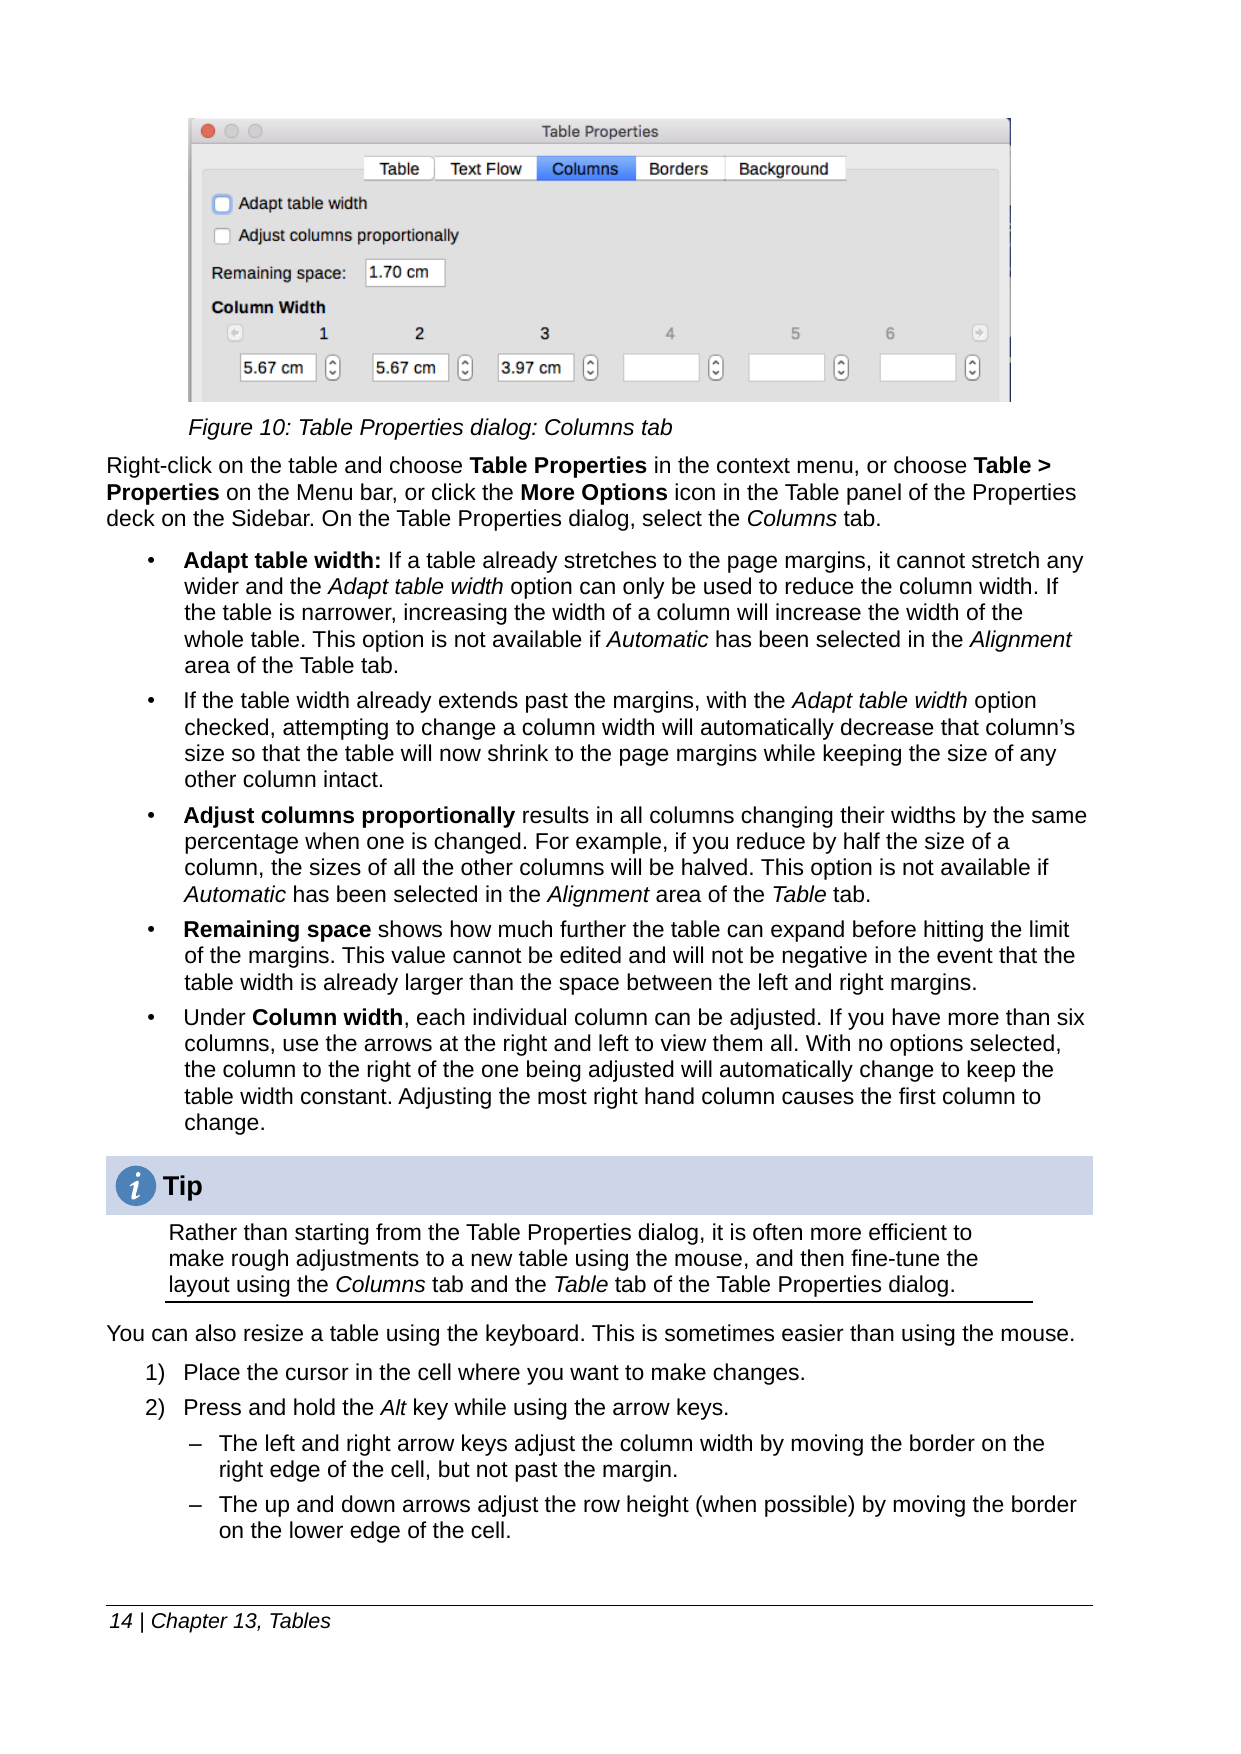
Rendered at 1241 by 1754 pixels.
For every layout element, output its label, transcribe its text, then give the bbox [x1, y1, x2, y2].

list Right-click on the table and choose Table Properties in the context menu, or choose Table > Properties on the Menu bar, or click the More Options icon in the Table panel of the Properties deck on the Sidebar. On the Table Properties dialog, select the Columns tab. [106, 452, 1093, 531]
list If the table width already extends past the margins, with the Adapt table width option checked, attempting to change a column width will automatically decrease that column’s size so that the table will now shrink to the page margins while keeping the size of any other column intact. [144, 684, 1093, 793]
picture [188, 118, 1011, 402]
list Place the cursor in the cell where you want to make changes. [165, 1359, 1093, 1386]
list Adjust columns proportionally results in all columns changing their widths by the same percentage when one is changed. For example, if you reduce by half the size of a column, the sizes of all the other columns will be halved. This option is not available if Automatic has been selected in the Alignment area of the Table tab. [144, 799, 1093, 907]
list Under Column width, each individual column can be adjusted. If you have more than six columns, use the arrows at the right and left to view them all. With no options selected, the column to the right of the one being adjusted will automatically change to keep the table width constant. Adjusting the most right hand column causes the first column to change. [144, 1001, 1093, 1138]
list You can also resize a table using the keyboard. This is sometimes easier than using the mouse. [106, 1320, 1093, 1347]
list The left and right arrow keys adjust the column width by moving the border on the right edge of the cell, but not past the margin. [189, 1429, 1093, 1482]
list Press and hold the Alt key while using the arrow keys. [165, 1394, 1093, 1421]
subtitle Tip [106, 1156, 1093, 1215]
list Adapt table width: If a table already stretches to the page margins, it cannot stretch any wider and the Adapt table width option can only be used to reduce the column width. If the table is narrower, increasing the width of a column will increase the width of the whole table. This option is not available if Automatic has been selected in the Alignment area of the Table tab. [144, 544, 1093, 678]
list Remaining space shows how much further the table can expand before hitting the limit of the margins. This value cannot be edited and will not be negative in the event that the table width is already larger than the space between the left and right margins. [144, 913, 1093, 995]
text Rather than starting from the Table Properties dialog, it is often more efficient to make rough adjustments to a new table using the mouse, and then fine-tune the layout using the Columns tab and the Table tab of the Table Properties dialog. [165, 1215, 1033, 1301]
list The up and down arrows adjust the row height (when possible) by moving the border on the lower edge of the cell. [189, 1491, 1093, 1544]
text Figure 10: Table Properties dialog: Columns tab [188, 414, 1011, 440]
